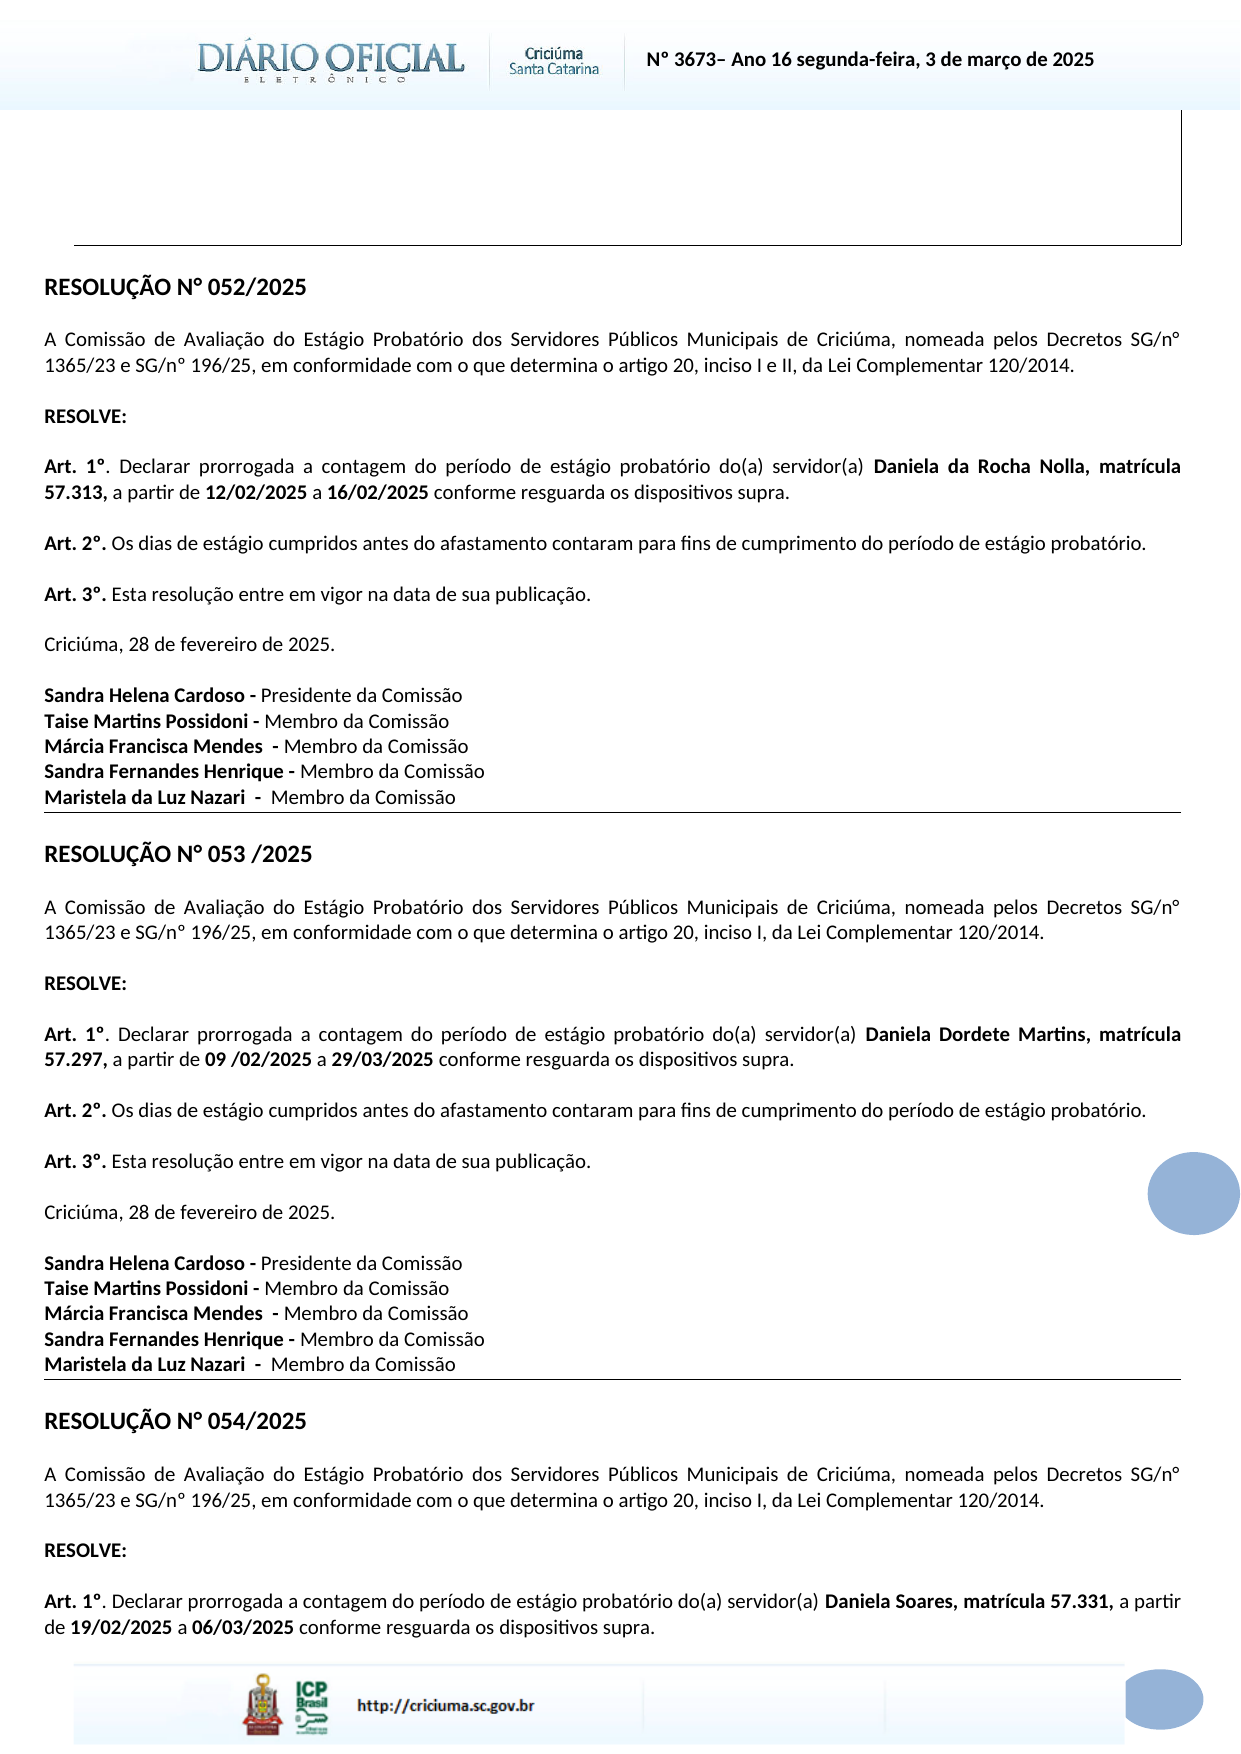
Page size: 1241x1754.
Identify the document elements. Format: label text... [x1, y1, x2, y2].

text Art. 2º. Os dias de estágio cumpridos antes do afastamento contaram para fins de cumprimento do período de estágio probatório. [44, 530, 1181, 555]
text Taise Martins Possidoni - Membro da Comissão [44, 1275, 1181, 1301]
text Sandra Helena Cardoso - Presidente da Comissão [44, 682, 1181, 708]
text RESOLVE: [44, 1538, 1181, 1563]
text RESOLUÇÃO N° 053 /2025 [44, 838, 1181, 868]
text Criciúma, 28 de fevereiro de 2025. [44, 1199, 1161, 1224]
text Art. 3º. Esta resolução entre em vigor na data de sua publicação. [44, 1148, 1181, 1173]
text RESOLUÇÃO N° 052/2025 [44, 271, 1181, 301]
text Criciúma, 28 de fevereiro de 2025. [44, 632, 1181, 657]
text Maristela da Luz Nazari - Membro da Comissão [44, 784, 1181, 812]
text Art. 1º. Declarar prorrogada a contagem do período de estágio probatório do(a) servidor(a) Daniela Soares, matrícula 57.331, a partir de 19/02/2025 a 06/03/2025 conforme resguarda os dispositivos supra. [44, 1588, 1181, 1639]
text A Comissão de Avaliação do Estágio Probatório dos Servidores Públicos Municipais de Criciúma, nomeada pelos Decretos SG/n° 1365/23 e SG/nº 196/25, em conformidade com o que determina o artigo 20, inciso I e II, da Lei Complementar 120/2014. [44, 327, 1181, 377]
text Art. 1º. Declarar prorrogada a contagem do período de estágio probatório do(a) servidor(a) Daniela da Rocha Nolla, matrícula 57.313, a partir de 12/02/2025 a 16/02/2025 conforme resguarda os dispositivos supra. [44, 454, 1181, 504]
text RESOLVE: [44, 403, 1181, 428]
text Art. 2º. Os dias de estágio cumpridos antes do afastamento contaram para fins de cumprimento do período de estágio probatório. [44, 1097, 1181, 1123]
text Márcia Francisca Mendes - Membro da Comissão [44, 1301, 1181, 1326]
text Taise Martins Possidoni - Membro da Comissão [44, 708, 1181, 733]
text RESOLUÇÃO N° 054/2025 [44, 1405, 1181, 1436]
text Sandra Fernandes Henrique - Membro da Comissão [44, 1326, 1181, 1351]
text A Comissão de Avaliação do Estágio Probatório dos Servidores Públicos Municipais de Criciúma, nomeada pelos Decretos SG/n° 1365/23 e SG/nº 196/25, em conformidade com o que determina o artigo 20, inciso I, da Lei Complementar 120/2014. [44, 894, 1181, 945]
text Márcia Francisca Mendes - Membro da Comissão [44, 733, 1181, 759]
text Art. 1º. Declarar prorrogada a contagem do período de estágio probatório do(a) servidor(a) Daniela Dordete Martins, matrícula 57.297, a partir de 09 /02/2025 a 29/03/2025 conforme resguarda os dispositivos supra. [44, 1021, 1181, 1072]
text A Comissão de Avaliação do Estágio Probatório dos Servidores Públicos Municipais de Criciúma, nomeada pelos Decretos SG/n° 1365/23 e SG/nº 196/25, em conformidade com o que determina o artigo 20, inciso I, da Lei Complementar 120/2014. [44, 1461, 1181, 1512]
text RESOLVE: [44, 970, 1181, 996]
text Sandra Fernandes Henrique - Membro da Comissão [44, 759, 1181, 784]
text Maristela da Luz Nazari - Membro da Comissão [44, 1351, 1181, 1379]
text Sandra Helena Cardoso - Presidente da Comissão [44, 1250, 1181, 1275]
text Art. 3º. Esta resolução entre em vigor na data de sua publicação. [44, 581, 1181, 606]
